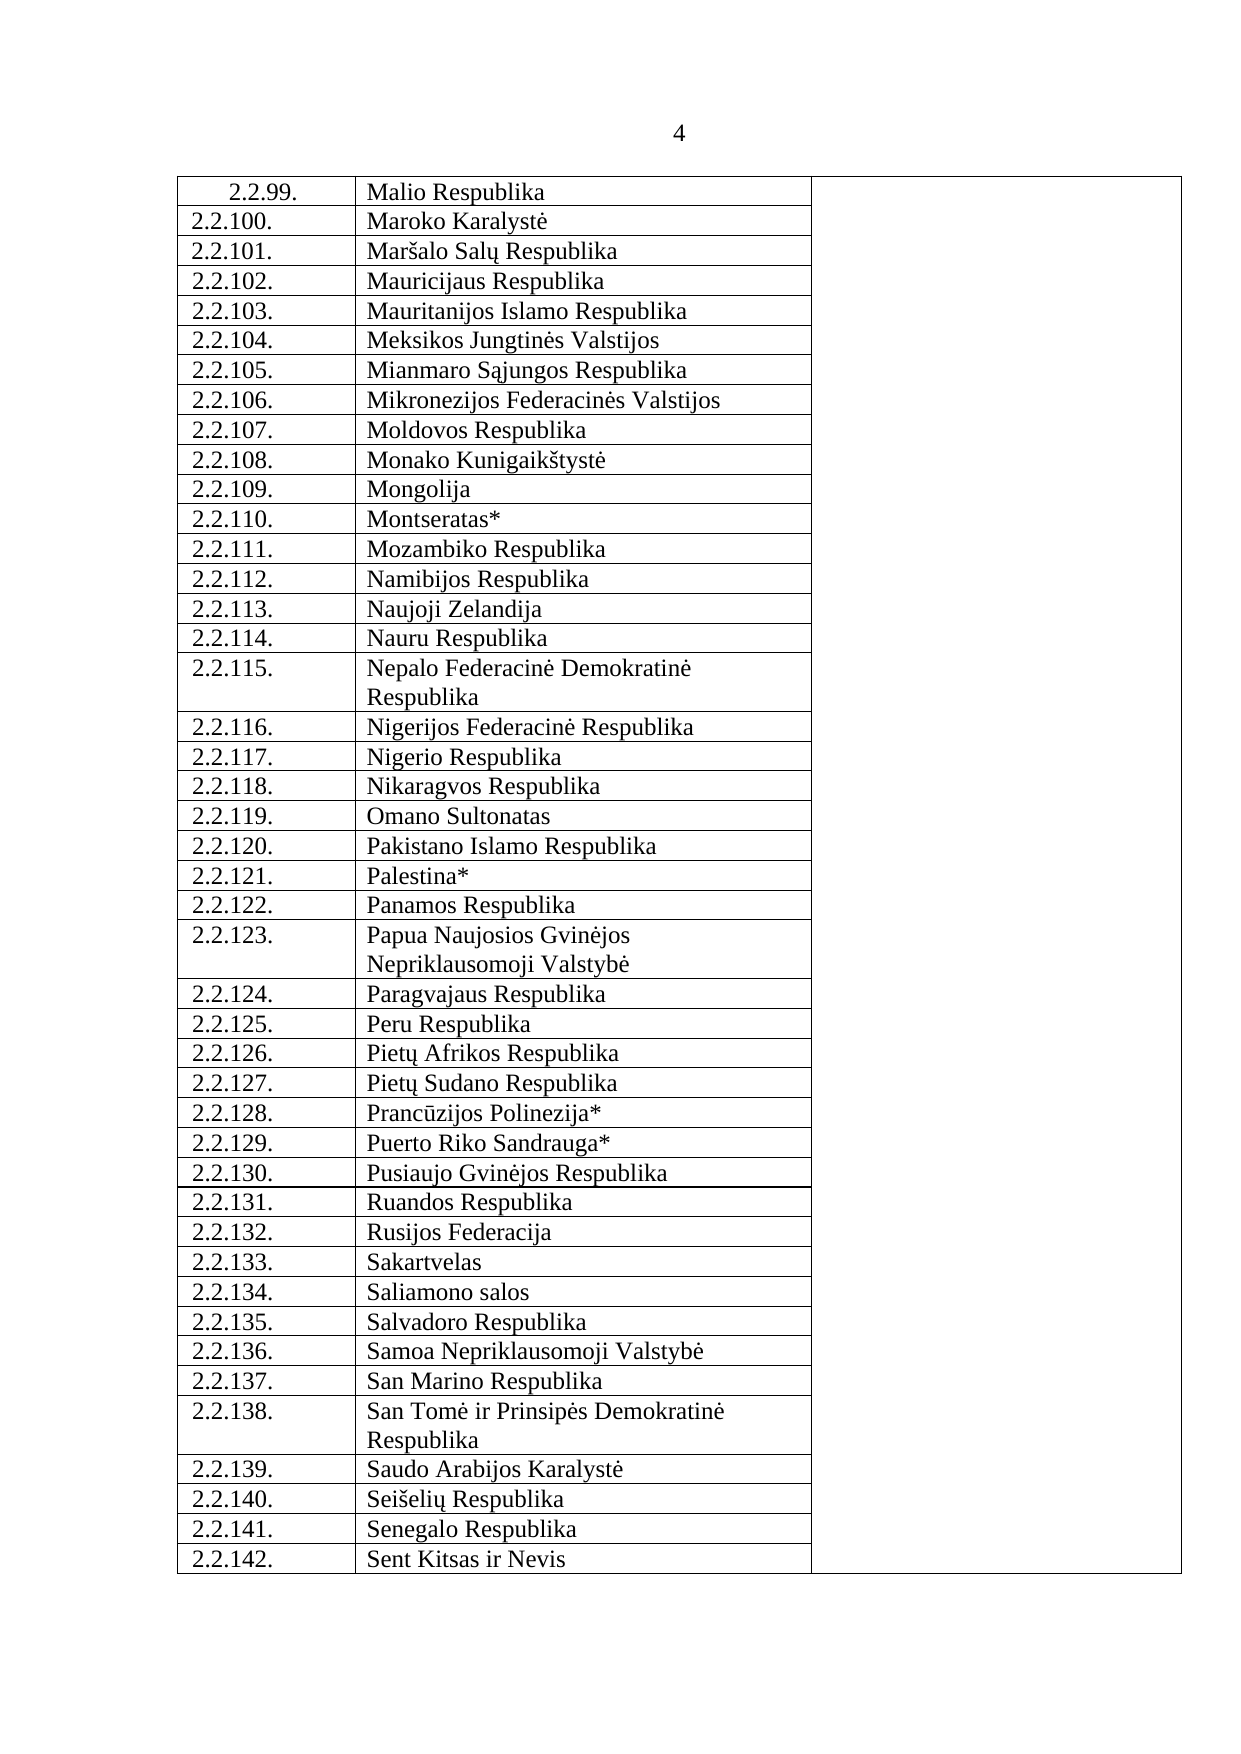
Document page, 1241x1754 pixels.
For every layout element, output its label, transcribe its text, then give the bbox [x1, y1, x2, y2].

table_cell Saudo Arabijos Karalystė [356, 1455, 811, 1483]
table_cell Papua Naujosios Gvinėjos Nepriklausomoji Valstybė [356, 920, 811, 978]
table_cell Mikronezijos Federacinės Valstijos [356, 385, 811, 414]
table_cell Maršalo Salų Respublika [356, 236, 811, 265]
table_cell Nikaragvos Respublika [356, 771, 811, 800]
table_cell 2.2.132. [178, 1217, 355, 1246]
table_cell [812, 177, 1181, 1573]
table_cell 2.2.122. [178, 891, 355, 919]
table_cell 2.2.123. [178, 920, 355, 978]
table_cell Puerto Riko Sandrauga* [356, 1128, 811, 1157]
table_cell Montseratas* [356, 504, 811, 533]
table_cell 2.2.107. [178, 415, 355, 444]
table_cell 2.2.135. [178, 1307, 355, 1335]
table_cell 2.2.138. [178, 1396, 355, 1453]
table_cell 2.2.116. [178, 712, 355, 741]
table_cell 2.2.128. [178, 1098, 355, 1127]
table_cell Monako Kunigaikštystė [356, 445, 811, 473]
table_cell San Marino Respublika [356, 1366, 811, 1395]
table_cell Senegalo Respublika [356, 1514, 811, 1543]
table_cell Mauritanijos Islamo Respublika [356, 296, 811, 324]
table_cell Ruandos Respublika [356, 1188, 811, 1216]
table_cell Mozambiko Respublika [356, 534, 811, 563]
table_cell Sent Kitsas ir Nevis [356, 1544, 811, 1573]
table_cell 2.2.129. [178, 1128, 355, 1157]
table_cell 2.2.110. [178, 504, 355, 533]
table_cell Nauru Respublika [356, 624, 811, 652]
table_cell 2.2.140. [178, 1484, 355, 1513]
table_cell 2.2.131. [178, 1188, 355, 1216]
table_cell 2.2.105. [178, 355, 355, 384]
table_cell 2.2.142. [178, 1544, 355, 1573]
table_cell 2.2.102. [178, 266, 355, 295]
table_cell Paragvajaus Respublika [356, 979, 811, 1008]
table_cell 2.2.121. [178, 861, 355, 889]
table_cell Omano Sultonatas [356, 801, 811, 830]
table_cell Pietų Afrikos Respublika [356, 1039, 811, 1067]
table_cell 2.2.108. [178, 445, 355, 473]
table_cell 2.2.100. [178, 206, 355, 235]
table_cell Pietų Sudano Respublika [356, 1068, 811, 1097]
table_cell 2.2.119. [178, 801, 355, 830]
table_cell 2.2.115. [178, 653, 355, 711]
table_cell Palestina* [356, 861, 811, 889]
table_cell Moldovos Respublika [356, 415, 811, 444]
table_cell Meksikos Jungtinės Valstijos [356, 326, 811, 354]
table_cell 2.2.114. [178, 624, 355, 652]
table_cell 2.2.133. [178, 1247, 355, 1276]
table_cell 2.2.139. [178, 1455, 355, 1483]
table_cell Pusiaujo Gvinėjos Respublika [356, 1158, 811, 1186]
table_cell Panamos Respublika [356, 891, 811, 919]
table_cell Saliamono salos [356, 1277, 811, 1306]
table_cell Mianmaro Sąjungos Respublika [356, 355, 811, 384]
table_cell 2.2.137. [178, 1366, 355, 1395]
table_cell Sakartvelas [356, 1247, 811, 1276]
table_cell 2.2.101. [178, 236, 355, 265]
table_cell 2.2.104. [178, 326, 355, 354]
table_cell 2.2.113. [178, 594, 355, 622]
table_cell 2.2.120. [178, 831, 355, 860]
table_cell Samoa Nepriklausomoji Valstybė [356, 1336, 811, 1365]
table_cell 2.2.106. [178, 385, 355, 414]
table_cell 2.2.134. [178, 1277, 355, 1306]
table_cell Prancūzijos Polinezija* [356, 1098, 811, 1127]
table_cell Nigerio Respublika [356, 742, 811, 770]
table_cell 2.2.99. [178, 177, 355, 205]
table_cell Salvadoro Respublika [356, 1307, 811, 1335]
table_cell 2.2.141. [178, 1514, 355, 1543]
table_cell Seišelių Respublika [356, 1484, 811, 1513]
table_cell 2.2.130. [178, 1158, 355, 1186]
table_cell 2.2.124. [178, 979, 355, 1008]
table_cell Nigerijos Federacinė Respublika [356, 712, 811, 741]
table_cell Namibijos Respublika [356, 564, 811, 593]
table_cell 2.2.112. [178, 564, 355, 593]
table_cell Peru Respublika [356, 1009, 811, 1037]
table_cell 2.2.136. [178, 1336, 355, 1365]
table_cell Mongolija [356, 475, 811, 503]
table_cell Nepalo Federacinė Demokratinė Respublika [356, 653, 811, 711]
table_cell 2.2.109. [178, 475, 355, 503]
table_cell Mauricijaus Respublika [356, 266, 811, 295]
table_cell 2.2.125. [178, 1009, 355, 1037]
table_cell San Tomė ir Prinsipės Demokratinė Respublika [356, 1396, 811, 1453]
table_cell 2.2.103. [178, 296, 355, 324]
table_cell 2.2.111. [178, 534, 355, 563]
table_cell Rusijos Federacija [356, 1217, 811, 1246]
table_cell 2.2.118. [178, 771, 355, 800]
table_cell Naujoji Zelandija [356, 594, 811, 622]
table_cell 2.2.126. [178, 1039, 355, 1067]
table_cell Maroko Karalystė [356, 206, 811, 235]
table_cell 2.2.117. [178, 742, 355, 770]
table_cell 2.2.127. [178, 1068, 355, 1097]
table_cell Pakistano Islamo Respublika [356, 831, 811, 860]
table_cell Malio Respublika [356, 177, 811, 205]
